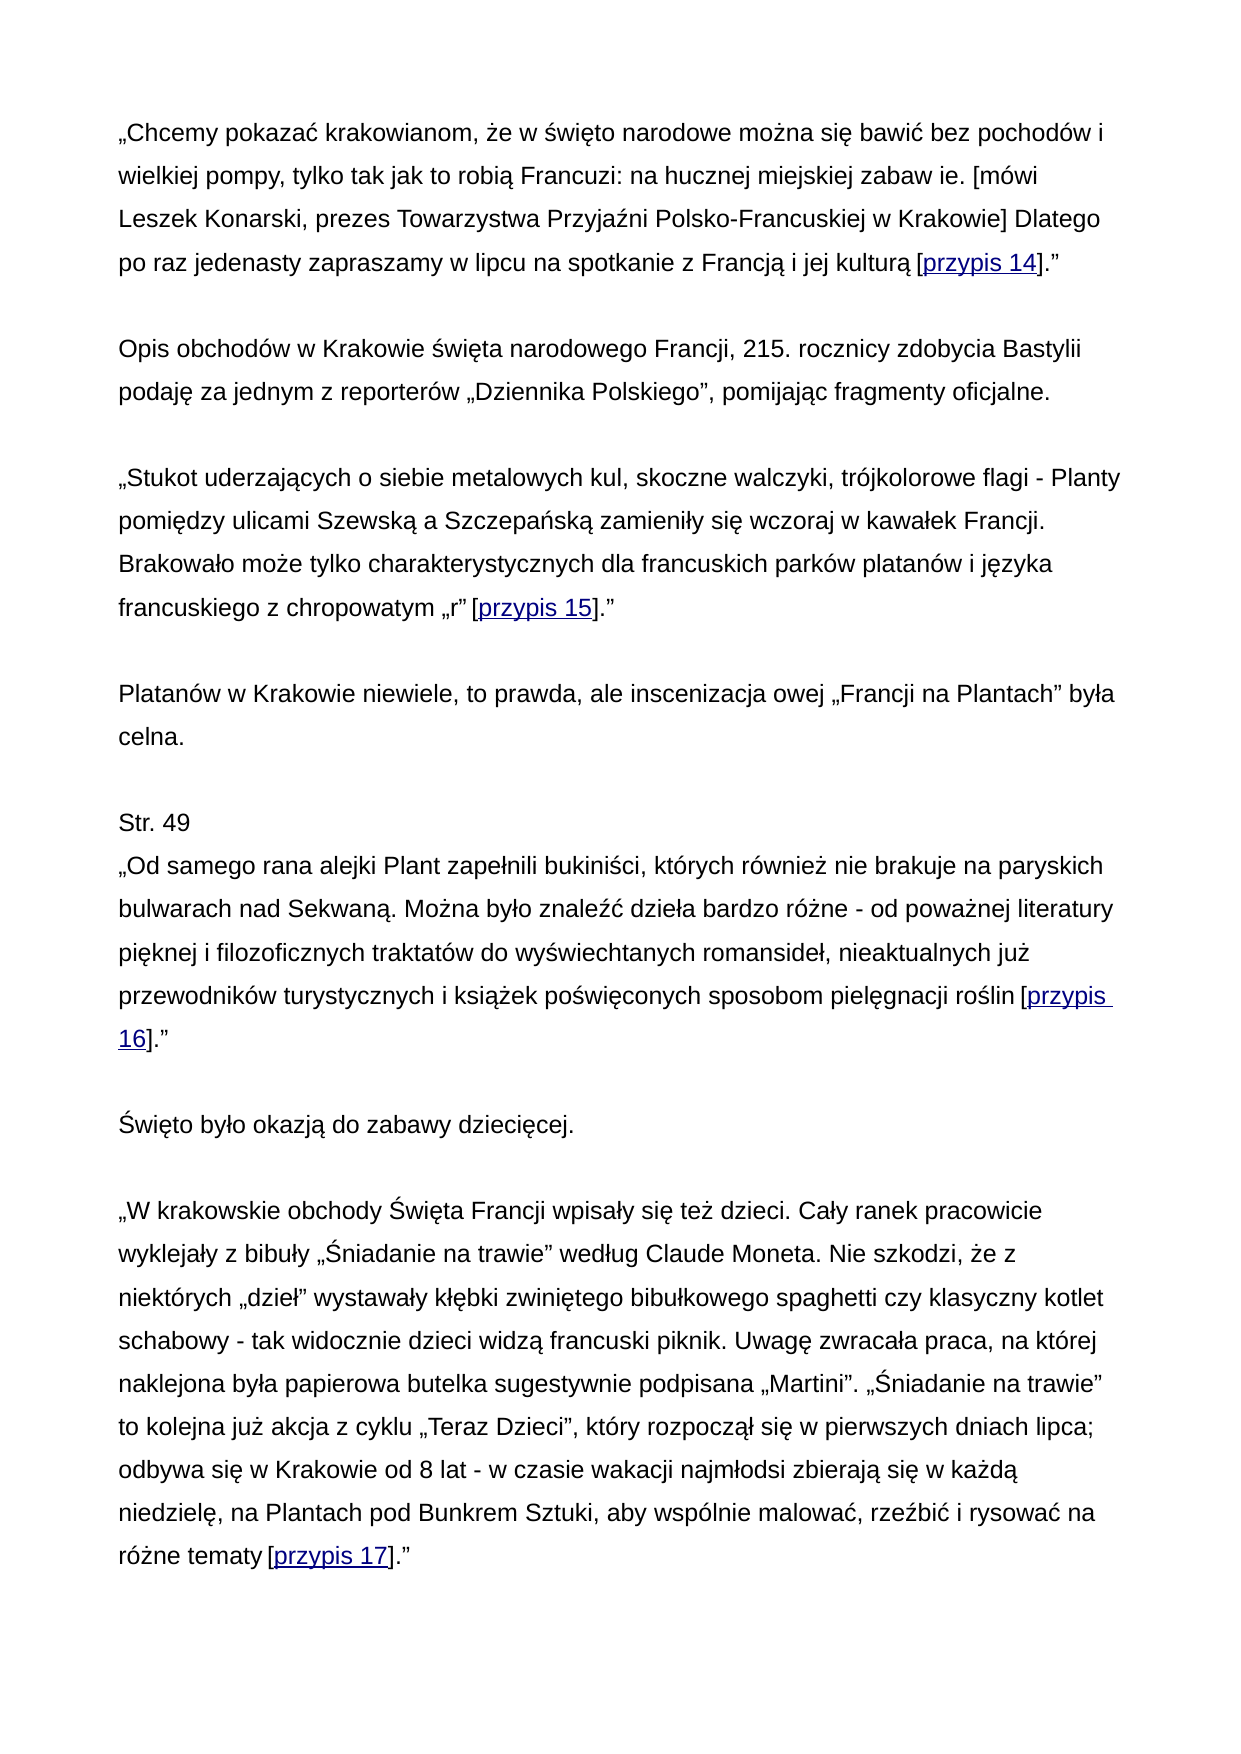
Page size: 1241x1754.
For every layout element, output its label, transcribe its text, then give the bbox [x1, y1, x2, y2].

text Święto było okazją do zabawy dziecięcej. [118, 1110, 1122, 1139]
text Opis obchodów w Krakowie święta narodowego Francji, 215. rocznicy zdobycia Bastylii podaję za jednym z reporterów „Dziennika Polskiego”, pomijając fragmenty oficjalne. [118, 334, 1122, 406]
text Platanów w Krakowie niewiele, to prawda, ale inscenizacja owej „Francji na Plantach” była celna. [118, 679, 1122, 751]
text Str. 49 [118, 808, 1122, 837]
text „Chcemy pokazać krakowianom, że w święto narodowe można się bawić bez pochodów i wielkiej pompy, tylko tak jak to robią Francuzi: na hucznej miejskiej zabaw ie. [mówi Leszek Konarski, prezes Towarzystwa Przyjaźni Polsko-Francuskiej w Krakowie] Dlatego po raz jedenasty zapraszamy w lipcu na spotkanie z Francją i jej kulturą [przypis 14].” [118, 118, 1122, 276]
text „Od samego rana alejki Plant zapełnili bukiniści, których również nie brakuje na paryskich bulwarach nad Sekwaną. Można było znaleźć dzieła bardzo różne - od poważnej literatury pięknej i filozoficznych traktatów do wyświechtanych romansideł, nieaktualnych już przewodników turystycznych i książek poświęconych sposobom pielęgnacji roślin [przypis 16].” [118, 851, 1122, 1052]
text „Stukot uderzających o siebie metalowych kul, skoczne walczyki, trójkolorowe flagi - Planty pomiędzy ulicami Szewską a Szczepańską zamieniły się wczoraj w kawałek Francji. Brakowało może tylko charakterystycznych dla francuskich parków platanów i języka francuskiego z chropowatym „r” [przypis 15].” [118, 463, 1122, 621]
text „W krakowskie obchody Święta Francji wpisały się też dzieci. Cały ranek pracowicie wyklejały z bibuły „Śniadanie na trawie” według Claude Moneta. Nie szkodzi, że z niektórych „dzieł” wystawały kłębki zwiniętego bibułkowego spaghetti czy klasyczny kotlet schabowy - tak widocznie dzieci widzą francuski piknik. Uwagę zwracała praca, na której naklejona była papierowa butelka sugestywnie podpisana „Martini”. „Śniadanie na trawie” to kolejna już akcja z cyklu „Teraz Dzieci”, który rozpoczął się w pierwszych dniach lipca; odbywa się w Krakowie od 8 lat - w czasie wakacji najmłodsi zbierają się w każdą niedzielę, na Plantach pod Bunkrem Sztuki, aby wspólnie malować, rzeźbić i rysować na różne tematy [przypis 17].” [118, 1196, 1122, 1570]
